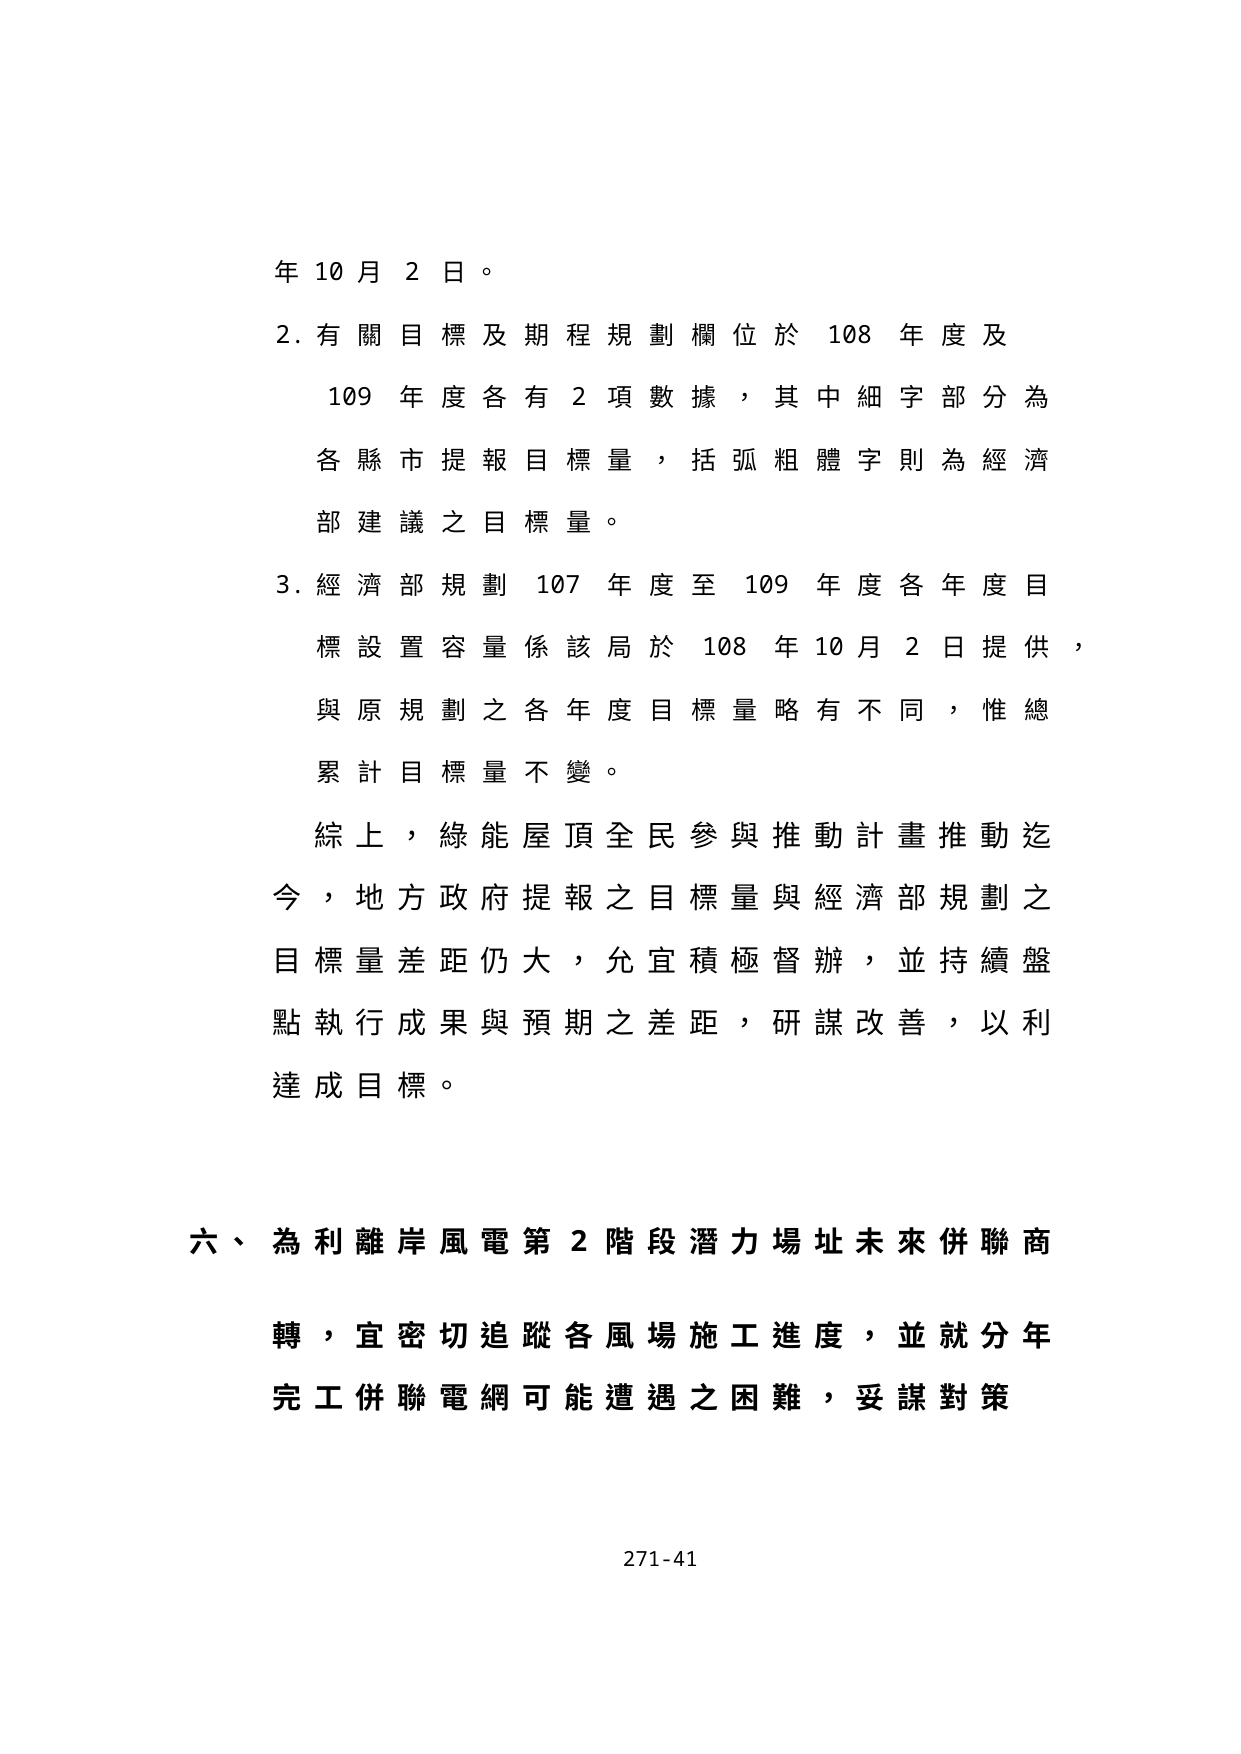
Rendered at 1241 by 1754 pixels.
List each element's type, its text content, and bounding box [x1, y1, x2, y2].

text 2.有關目標及期程規劃欄位於108年度及109年度各有2項數據，其中細字部分為各縣市提報目標量，括弧粗體字則為經濟部建議之目標量。 [183, 292, 1058, 542]
text 綜上，綠能屋頂全民參與推動計畫推動迄今，地方政府提報之目標量與經濟部規劃之目標量差距仍大，允宜積極督辦，並持續盤點執行成果與預期之差距，研謀改善，以利達成目標。 [242, 792, 1058, 1104]
text 年10月2日。 [183, 229, 1058, 292]
text 3.經濟部規劃107年度至109年度各年度目標設置容量係該局於108年10月2日提供，與原規劃之各年度目標量略有不同，惟總累計目標量不變。 [183, 542, 1058, 792]
text 六、為利離岸風電第2階段潛力場址未來併聯商轉，宜密切追蹤各風場施工進度，並就分年完工併聯電網可能遭遇之困難，妥謀對策 [183, 1167, 1058, 1417]
